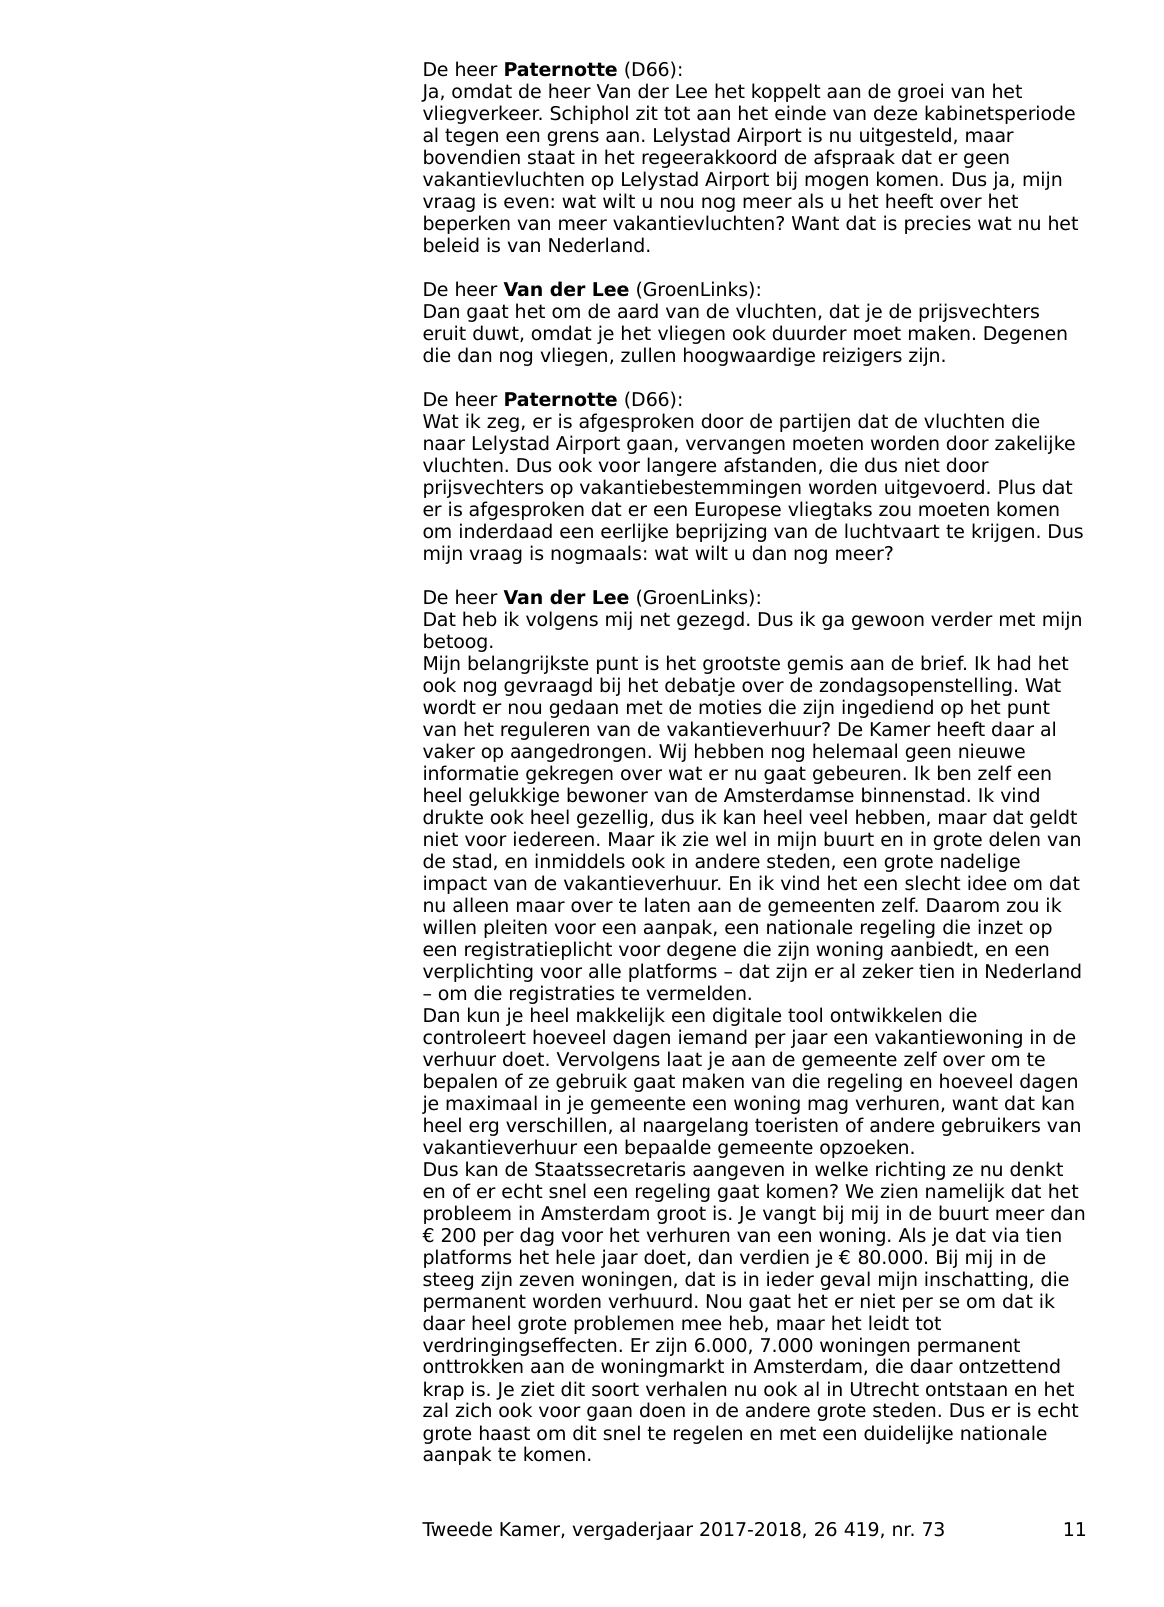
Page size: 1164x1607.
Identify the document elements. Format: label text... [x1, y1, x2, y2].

text De heer Paternotte (D66): [422, 59, 1087, 81]
text De heer Van der Lee (GroenLinks): [422, 587, 1087, 609]
text Dat heb ik volgens mij net gezegd. Dus ik ga gewoon verder met mijn betoog. [422, 609, 1087, 653]
text De heer Van der Lee (GroenLinks): [422, 279, 1087, 301]
text Dan gaat het om de aard van de vluchten, dat je de prijsvechters eruit duwt, omdat je het vliegen ook duurder moet maken. Degenen die dan nog vliegen, zullen hoogwaardige reizigers zijn. [422, 301, 1087, 367]
text Wat ik zeg, er is afgesproken door de partijen dat de vluchten die naar Lelystad Airport gaan, vervangen moeten worden door zakelijke vluchten. Dus ook voor langere afstanden, die dus niet door prijsvechters op vakantiebestemmingen worden uitgevoerd. Plus dat er is afgesproken dat er een Europese vliegtaks zou moeten komen om inderdaad een eerlijke beprijzing van de luchtvaart te krijgen. Dus mijn vraag is nogmaals: wat wilt u dan nog meer? [422, 411, 1087, 565]
text De heer Paternotte (D66): [422, 389, 1087, 411]
text Ja, omdat de heer Van der Lee het koppelt aan de groei van het vliegverkeer. Schiphol zit tot aan het einde van deze kabinetsperiode al tegen een grens aan. Lelystad Airport is nu uitgesteld, maar bovendien staat in het regeerakkoord de afspraak dat er geen vakantievluchten op Lelystad Airport bij mogen komen. Dus ja, mijn vraag is even: wat wilt u nou nog meer als u het heeft over het beperken van meer vakantievluchten? Want dat is precies wat nu het beleid is van Nederland. [422, 81, 1087, 257]
text Dus kan de Staatssecretaris aangeven in welke richting ze nu denkt en of er echt snel een regeling gaat komen? We zien namelijk dat het probleem in Amsterdam groot is. Je vangt bij mij in de buurt meer dan € 200 per dag voor het verhuren van een woning. Als je dat via tien platforms het hele jaar doet, dan verdien je € 80.000. Bij mij in de steeg zijn zeven woningen, dat is in ieder geval mijn inschatting, die permanent worden verhuurd. Nou gaat het er niet per se om dat ik daar heel grote problemen mee heb, maar het leidt tot verdringingseffecten. Er zijn 6.000, 7.000 woningen permanent onttrokken aan de woningmarkt in Amsterdam, die daar ontzettend krap is. Je ziet dit soort verhalen nu ook al in Utrecht ontstaan en het zal zich ook voor gaan doen in de andere grote steden. Dus er is echt grote haast om dit snel te regelen en met een duidelijke nationale aanpak te komen. [422, 1159, 1087, 1466]
text Dan kun je heel makkelijk een digitale tool ontwikkelen die controleert hoeveel dagen iemand per jaar een vakantiewoning in de verhuur doet. Vervolgens laat je aan de gemeente zelf over om te bepalen of ze gebruik gaat maken van die regeling en hoeveel dagen je maximaal in je gemeente een woning mag verhuren, want dat kan heel erg verschillen, al naargelang toeristen of andere gebruikers van vakantieverhuur een bepaalde gemeente opzoeken. [422, 1005, 1087, 1159]
text Mijn belangrijkste punt is het grootste gemis aan de brief. Ik had het ook nog gevraagd bij het debatje over de zondagsopenstelling. Wat wordt er nou gedaan met de moties die zijn ingediend op het punt van het reguleren van de vakantieverhuur? De Kamer heeft daar al vaker op aangedrongen. Wij hebben nog helemaal geen nieuwe informatie gekregen over wat er nu gaat gebeuren. Ik ben zelf een heel gelukkige bewoner van de Amsterdamse binnenstad. Ik vind drukte ook heel gezellig, dus ik kan heel veel hebben, maar dat geldt niet voor iedereen. Maar ik zie wel in mijn buurt en in grote delen van de stad, en inmiddels ook in andere steden, een grote nadelige impact van de vakantieverhuur. En ik vind het een slecht idee om dat nu alleen maar over te laten aan de gemeenten zelf. Daarom zou ik willen pleiten voor een aanpak, een nationale regeling die inzet op een registratieplicht voor degene die zijn woning aanbiedt, en een verplichting voor alle platforms – dat zijn er al zeker tien in Nederland – om die registraties te vermelden. [422, 653, 1087, 1005]
